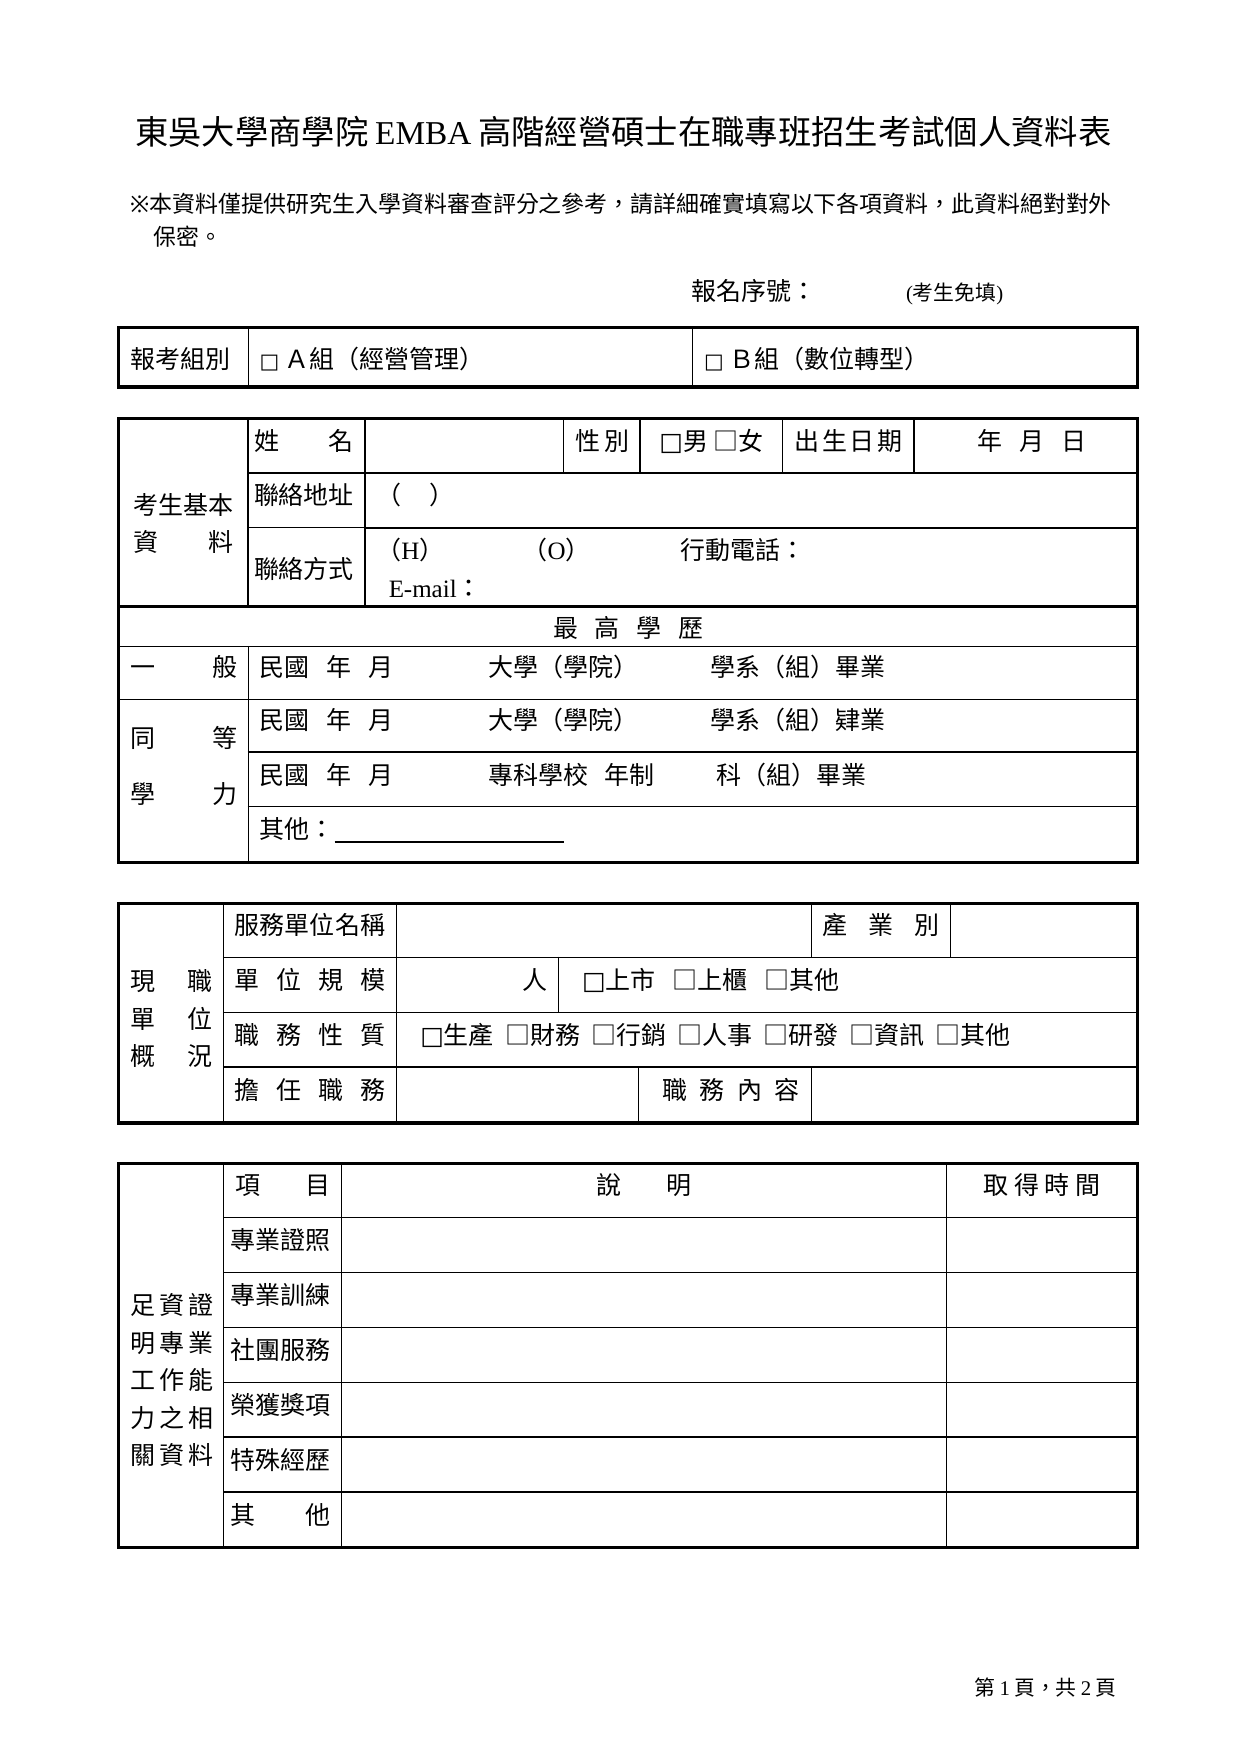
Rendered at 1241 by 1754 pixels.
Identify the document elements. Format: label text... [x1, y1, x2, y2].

table_header 姓名 [249, 420, 364, 472]
table_header 考生基本 資 料 [120, 420, 247, 605]
table_cell [947, 1273, 1136, 1327]
table_header 產業別 [812, 905, 950, 957]
table_cell [947, 1383, 1136, 1436]
table_cell 專業訓練 [224, 1273, 341, 1327]
table_cell [342, 1218, 946, 1272]
table_cell 聯絡方式 [249, 528, 364, 605]
table_header □ Ａ組（經營管理） [249, 329, 692, 385]
table_cell 人 [397, 958, 558, 1012]
table_header 項目 [224, 1165, 341, 1217]
table_cell [947, 1328, 1136, 1382]
table_cell （H） （O） 行動電話： E-mail： [366, 529, 1136, 605]
table_header 年 月 日 [915, 420, 1136, 472]
table_header □男 □女 [641, 420, 782, 472]
table_cell 同等 學力 [120, 700, 248, 861]
table_cell 民國 年 月 專科學校 年制 科（組）畢業 [249, 753, 1136, 806]
table_cell [947, 1493, 1136, 1546]
table_cell 其他： [249, 807, 1136, 861]
table_cell □上市 □上櫃 □其他 [559, 958, 1136, 1012]
table_cell [397, 1068, 638, 1121]
table_cell 一般 [120, 647, 248, 698]
text 報名序號： (考生免填) [691, 271, 1116, 307]
text 東吳大學商學院EMBA高階經營碩士在職專班招生考試個人資料表 [130, 92, 1116, 167]
table_cell （ ） [366, 474, 1136, 527]
table_cell 社團服務 [224, 1328, 341, 1382]
table_cell 職務性質 [224, 1013, 396, 1066]
table_cell 職務內容 [639, 1068, 811, 1121]
table_header □ Ｂ組（數位轉型） [693, 329, 1136, 385]
table_cell [812, 1068, 1136, 1121]
table_cell 榮獲獎項 [224, 1383, 341, 1436]
table_cell 其他 [224, 1493, 341, 1546]
table_cell 最 高 學 歷 [120, 608, 1136, 646]
table_cell 聯絡地址 [249, 474, 364, 527]
table_cell 單位規模 [224, 958, 396, 1012]
table_cell [342, 1273, 946, 1327]
table_cell 特殊經歷 [224, 1438, 341, 1491]
table_header [397, 905, 811, 957]
table_cell [947, 1438, 1136, 1491]
table_cell [342, 1493, 946, 1546]
table_header 說 明 [342, 1165, 946, 1217]
table_cell 民國 年 月 大學（學院） 學系（組）畢業 [249, 647, 1136, 698]
table_header 出生日期 [783, 420, 913, 472]
table_cell 專業證照 [224, 1218, 341, 1272]
table_cell 民國 年 月 大學（學院） 學系（組）肄業 [249, 700, 1136, 751]
table_cell [342, 1383, 946, 1436]
table_header [366, 420, 563, 472]
table_header [951, 905, 1136, 957]
table_header 現職 單位 概況 [120, 905, 223, 1121]
table_cell □生產 □財務 □行銷 □人事 □研發 □資訊 □其他 [397, 1013, 1136, 1066]
table_header 服務單位名稱 [224, 905, 396, 957]
table_cell [947, 1218, 1136, 1272]
text ※本資料僅提供研究生入學資料審查評分之參考，請詳細確實填寫以下各項資料，此資料絕對對外保密。 [130, 186, 1116, 252]
table_cell [342, 1438, 946, 1491]
table_cell 擔任職務 [224, 1068, 396, 1121]
table_header 報考組別 [120, 329, 248, 385]
table_header 性別 [564, 420, 639, 472]
table_header 取 得 時 間 [947, 1165, 1136, 1217]
table_cell [342, 1328, 946, 1382]
table_header 足資證明專業工作能力之相關資料 [120, 1165, 223, 1546]
